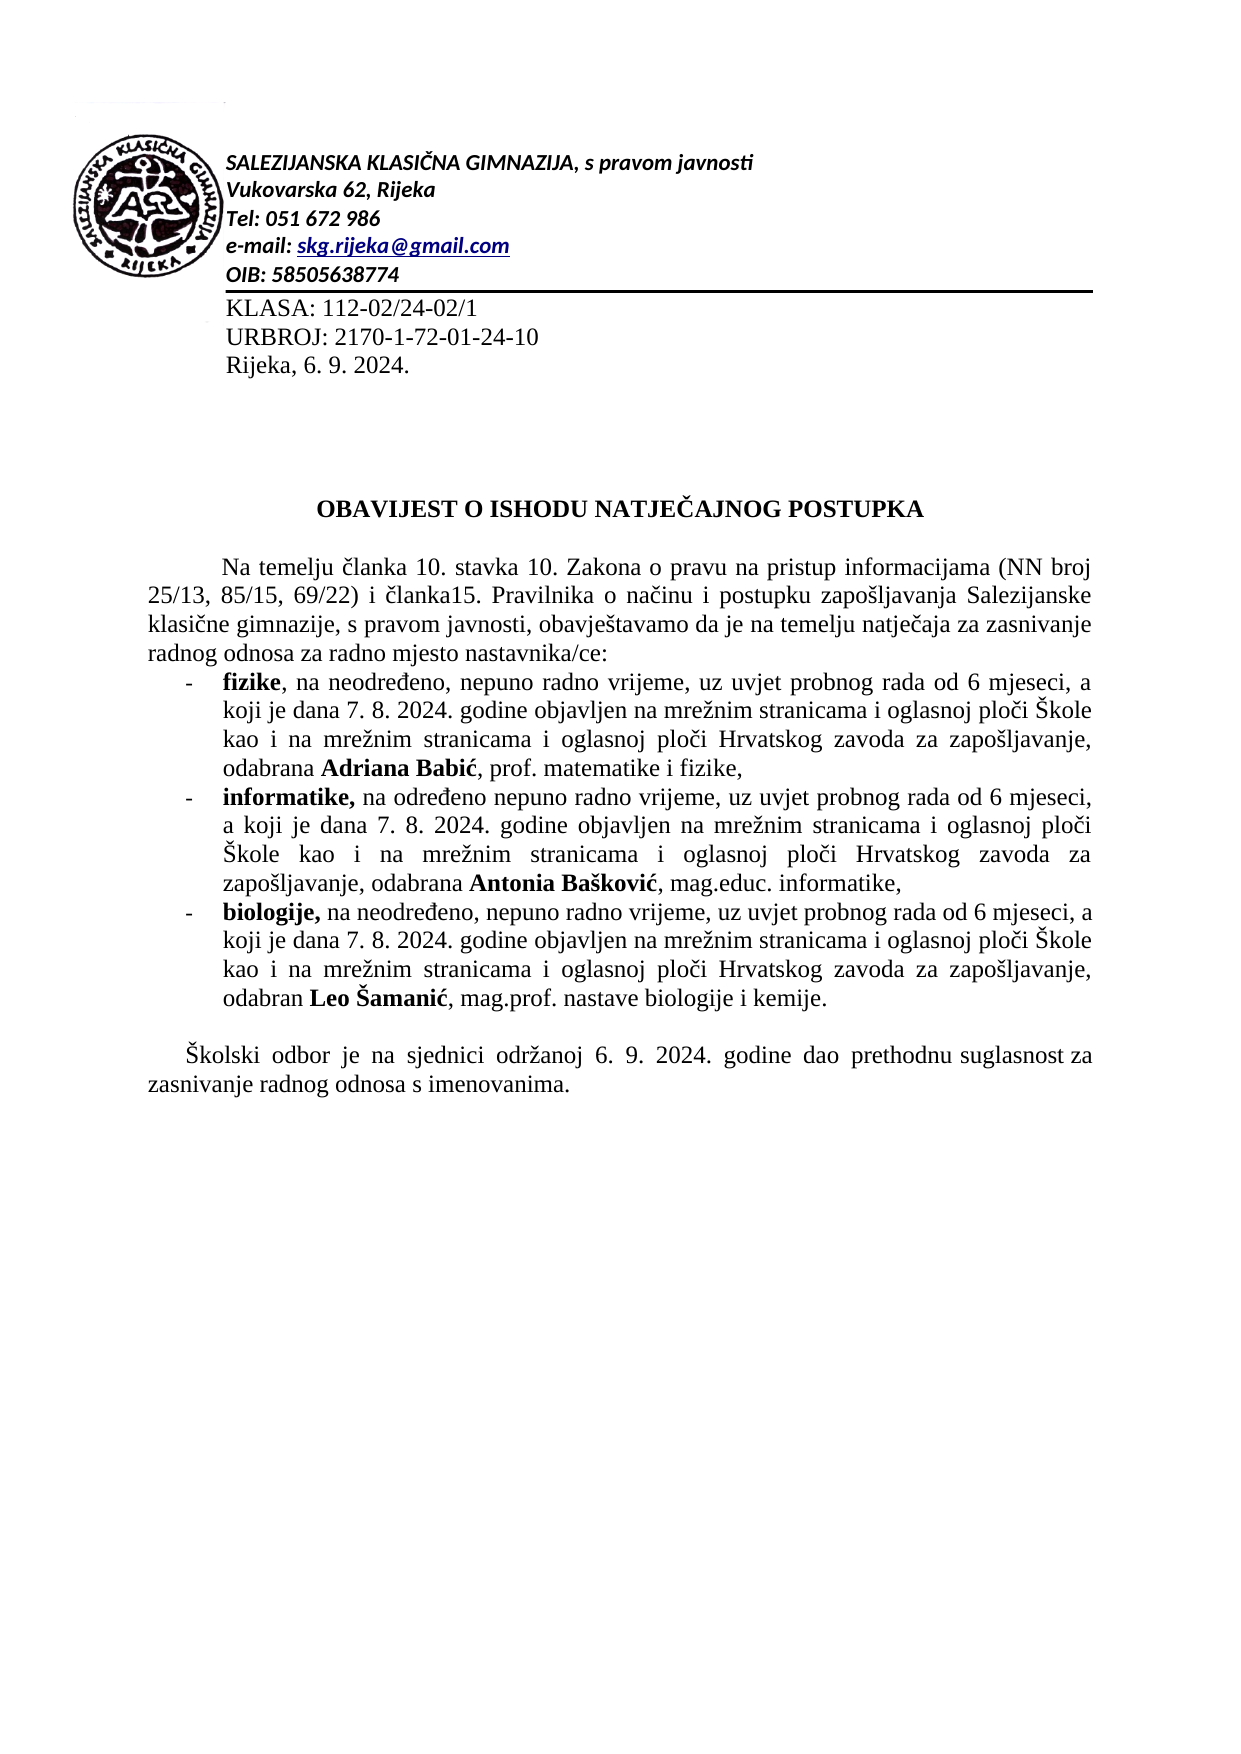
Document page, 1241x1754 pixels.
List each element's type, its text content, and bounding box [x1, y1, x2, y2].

text Školski odbor je na sjednici održanoj 6. 9. 2024. godine dao prethodnu suglasnost za zasnivanje radnog odnosa s imenovanima. [148, 1040, 1093, 1098]
list fizike, na neodređeno, nepuno radno vrijeme, uz uvjet probnog rada od 6 mjeseci, a koji je dana 7. 8. 2024. godine objavljen na mrežnim stranicama i oglasnoj ploči Škole kao i na mrežnim stranicama i oglasnoj ploči Hrvatskog zavoda za zapošljavanje, odabrana Adriana Babić, prof. matematike i fizike, [185, 667, 1093, 782]
text Vukovarska 62, Rijeka [226, 176, 1093, 204]
text Rijeka, 6. 9. 2024. [148, 350, 1093, 379]
text KLASA: 112-02/24-02/1 [226, 293, 1093, 322]
text SALEZIJANSKA KLASIČNA GIMNAZIJA, s pravom javnosti [226, 148, 1093, 176]
list informatike, na određeno nepuno radno vrijeme, uz uvjet probnog rada od 6 mjeseci, a koji je dana 7. 8. 2024. godine objavljen na mrežnim stranicama i oglasnoj ploči Škole kao i na mrežnim stranicama i oglasnoj ploči Hrvatskog zavoda za zapošljavanje, odabrana Antonia Bašković, mag.educ. informatike, [185, 782, 1093, 897]
text Na temelju članka 10. stavka 10. Zakona o pravu na pristup informacijama (NN broj 25/13, 85/15, 69/22) i članka15. Pravilnika o načinu i postupku zapošljavanja Salezijanske klasične gimnazije, s pravom javnosti, obavještavamo da je na temelju natječaja za zasnivanje radnog odnosa za radno mjesto nastavnika/ce: [148, 552, 1093, 667]
text OIB: 58505638774 [226, 260, 1093, 290]
text Tel: 051 672 986 [226, 204, 1093, 232]
text OBAVIJEST O ISHODU NATJEČAJNOG POSTUPKA [148, 494, 1093, 523]
list biologije, na neodređeno, nepuno radno vrijeme, uz uvjet probnog rada od 6 mjeseci, a koji je dana 7. 8. 2024. godine objavljen na mrežnim stranicama i oglasnoj ploči Škole kao i na mrežnim stranicama i oglasnoj ploči Hrvatskog zavoda za zapošljavanje, odabran Leo Šamanić, mag.prof. nastave biologije i kemije. [185, 897, 1093, 1012]
text e-mail: skg.rijeka@gmail.com [226, 232, 1093, 260]
text URBROJ: 2170-1-72-01-24-10 [226, 322, 1093, 350]
